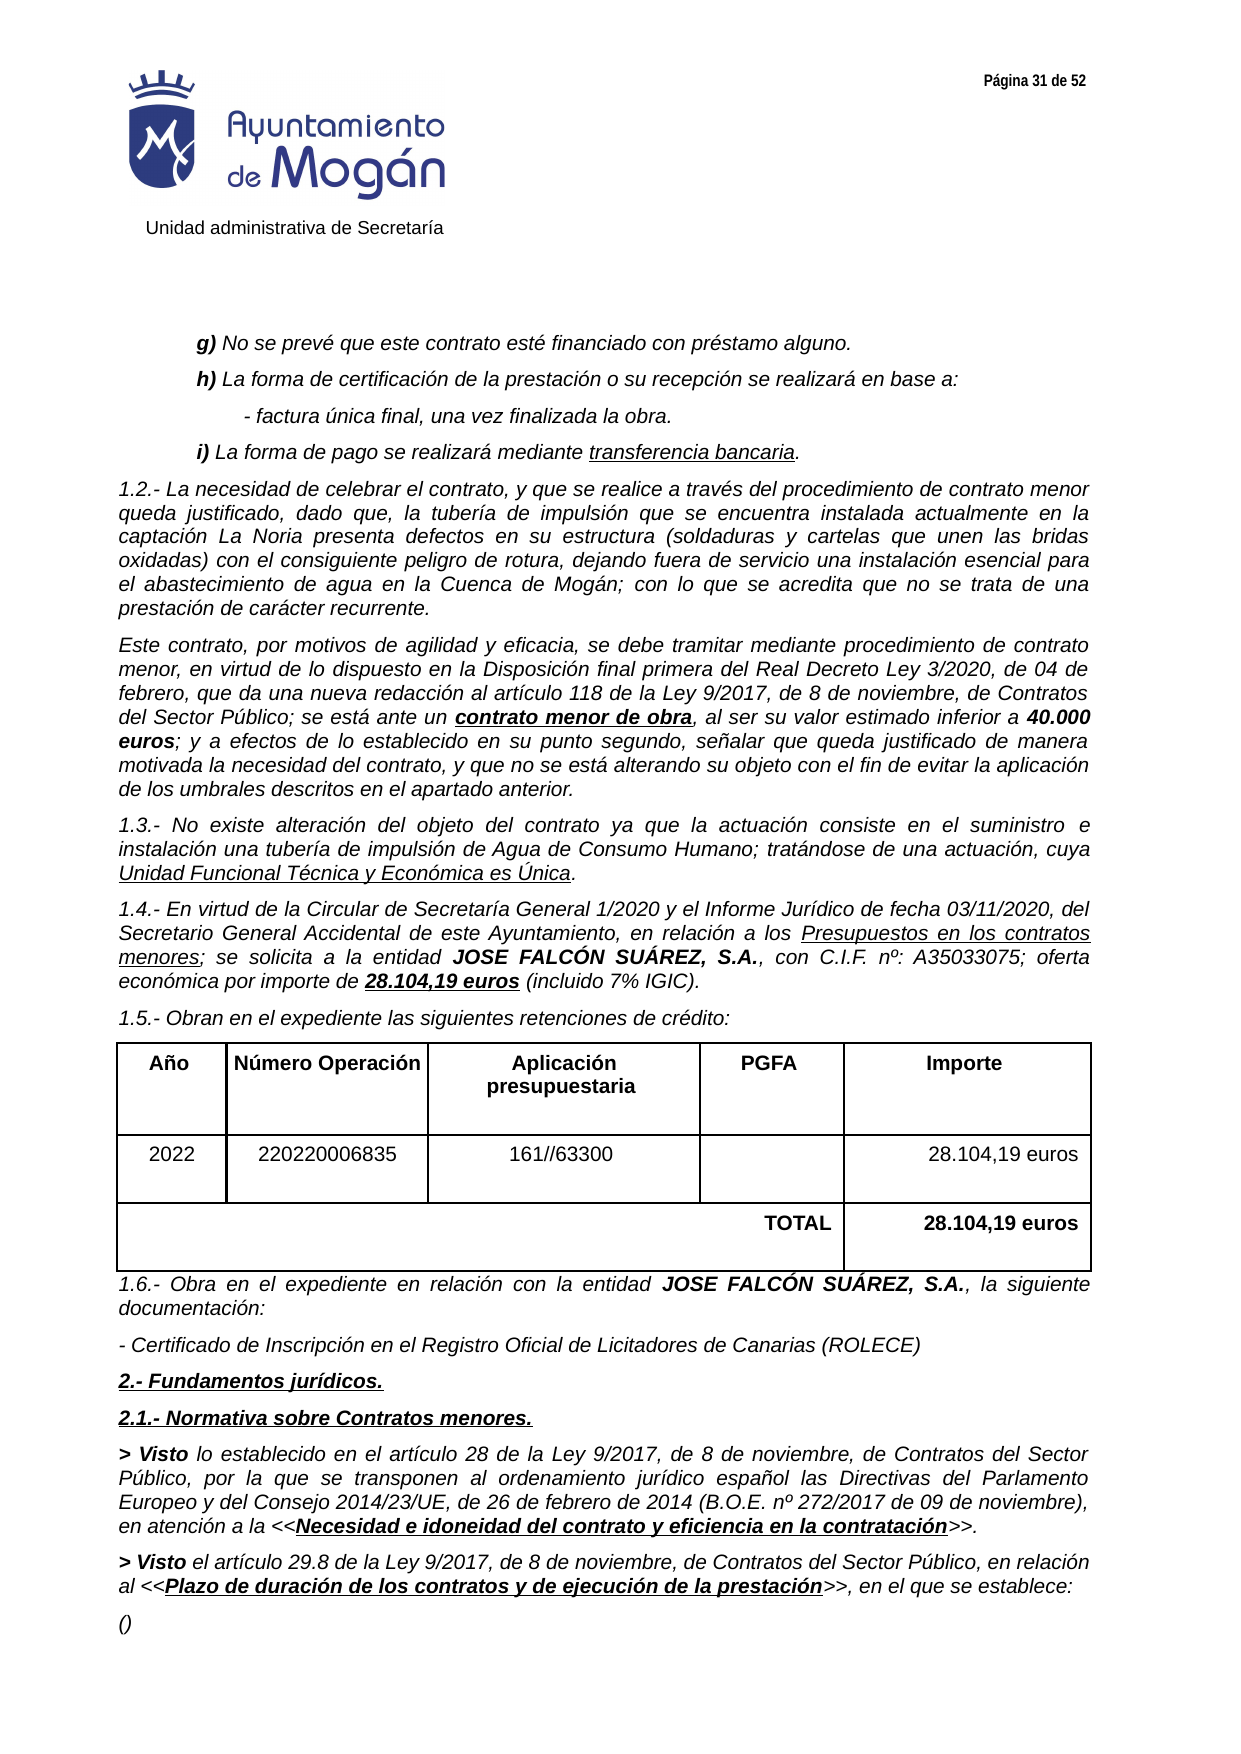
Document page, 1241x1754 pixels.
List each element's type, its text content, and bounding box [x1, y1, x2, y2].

text 1.4.- En virtud de la Circular de Secretaría General 1/2020 y el Informe Jurídico de fecha 03/11/2020, del Secretario General Accidental de este Ayuntamiento, en relación a los Presupuestos en los contratos menores; se solicita a la entidad JOSE FALCÓN SUÁREZ, S.A., con C.I.F. nº: A35033075; oferta económica por importe de 28.104,19 euros (incluido 7% IGIC). [118, 897, 1092, 993]
table_cell 28.104,19 euros [845, 1204, 1090, 1270]
text Este contrato, por motivos de agilidad y eficacia, se debe tramitar mediante procedimiento de contrato menor, en virtud de lo dispuesto en la Disposición final primera del Real Decreto Ley 3/2020, de 04 de febrero, que da una nueva redacción al artículo 118 de la Ley 9/2017, de 8 de noviembre, de Contratos del Sector Público; se está ante un contrato menor de obra, al ser su valor estimado inferior a 40.000 euros; y a efectos de lo establecido en su punto segundo, señalar que queda justificado de manera motivada la necesidad del contrato, y que no se está alterando su objeto con el fin de evitar la aplicación de los umbrales descritos en el apartado anterior. [118, 633, 1092, 800]
text - factura única final, una vez finalizada la obra. [243, 403, 1092, 427]
picture [128, 70, 445, 206]
text - Certificado de Inscripción en el Registro Oficial de Licitadores de Canarias (ROLECE) [118, 1332, 1092, 1356]
table_cell [701, 1136, 843, 1202]
table_cell 2022 [118, 1136, 225, 1202]
table_header Número Operación [228, 1044, 427, 1134]
text > Visto lo establecido en el artículo 28 de la Ley 9/2017, de 8 de noviembre, de Contratos del Sector Público, por la que se transponen al ordenamiento jurídico español las Directivas del Parlamento Europeo y del Consejo 2014/23/UE, de 26 de febrero de 2014 (B.O.E. nº 272/2017 de 09 de noviembre), en atención a la <<Necesidad e idoneidad del contrato y eficiencia en la contratación>>. [118, 1442, 1092, 1538]
text 1.2.- La necesidad de celebrar el contrato, y que se realice a través del procedimiento de contrato menor queda justificado, dado que, la tubería de impulsión que se encuentra instalada actualmente en la captación La Noria presenta defectos en su estructura (soldaduras y cartelas que unen las bridas oxidadas) con el consiguiente peligro de rotura, dejando fuera de servicio una instalación esencial para el abastecimiento de agua en la Cuenca de Mogán; con lo que se acredita que no se trata de una prestación de carácter recurrente. [118, 476, 1092, 620]
text g) No se prevé que este contrato esté financiado con préstamo alguno. [118, 331, 1092, 354]
text 1.3.- No existe alteración del objeto del contrato ya que la actuación consiste en el suministro e instalación una tubería de impulsión de Agua de Consumo Humano; tratándose de una actuación, cuya Unidad Funcional Técnica y Económica es Única. [118, 813, 1092, 885]
text i) La forma de pago se realizará mediante transferencia bancaria. [118, 440, 1092, 464]
table_header Importe [845, 1044, 1090, 1134]
text h) La forma de certificación de la prestación o su recepción se realizará en base a: [118, 367, 1092, 391]
table_header Aplicación presupuestaria [429, 1044, 699, 1134]
table_cell 220220006835 [228, 1136, 427, 1202]
table_header PGFA [701, 1044, 843, 1134]
text 2.1.- Normativa sobre Contratos menores. [118, 1405, 1092, 1429]
text 2.- Fundamentos jurídicos. [118, 1369, 1092, 1393]
table_cell 28.104,19 euros [845, 1136, 1090, 1202]
table_cell 161//63300 [429, 1136, 699, 1202]
text > Visto el artículo 29.8 de la Ley 9/2017, de 8 de noviembre, de Contratos del Sector Público, en relación al <<Plazo de duración de los contratos y de ejecución de la prestación>>, en el que se establece: [118, 1550, 1092, 1598]
text 1.6.- Obra en el expediente en relación con la entidad JOSE FALCÓN SUÁREZ, S.A., la siguiente documentación: [118, 1272, 1092, 1320]
text 1.5.- Obran en el expediente las siguientes retenciones de crédito: [118, 1006, 1092, 1029]
table_header Año [118, 1044, 225, 1134]
text () [118, 1611, 1092, 1634]
table_cell TOTAL [118, 1204, 843, 1270]
